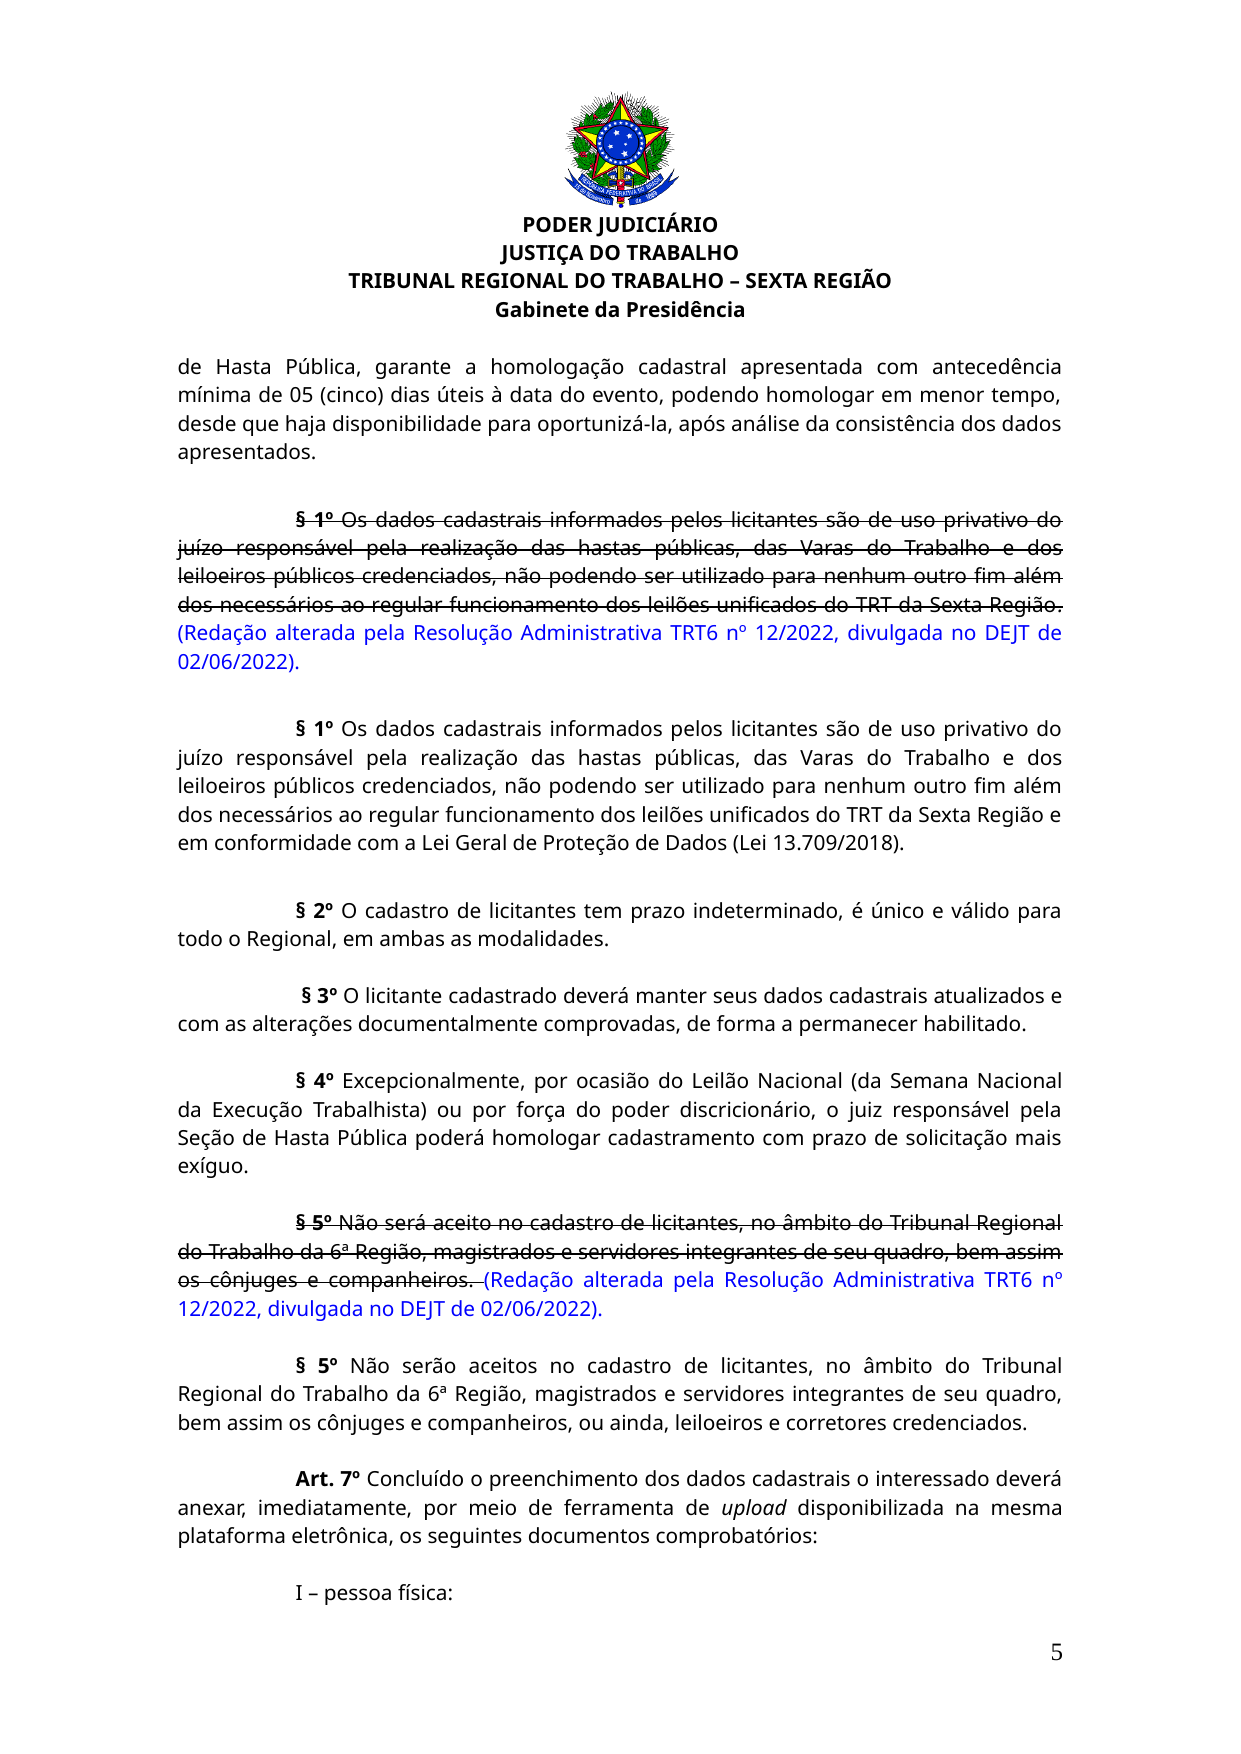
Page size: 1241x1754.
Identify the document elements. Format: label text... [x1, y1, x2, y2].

text § 5º Não serão aceitos no cadastro de licitantes, no âmbito do Tribunal Regional do Trabalho da 6ª Região, magistrados e servidores integrantes de seu quadro, bem assim os cônjuges e companheiros, ou ainda, leiloeiros e corretores credenciados. [177, 1351, 1063, 1436]
text § 2º O cadastro de licitantes tem prazo indeterminado, é único e válido para todo o Regional, em ambas as modalidades. [177, 896, 1063, 953]
text § 1º Os dados cadastrais informados pelos licitantes são de uso privativo do juízo responsável pela realização das hastas públicas, das Varas do Trabalho e dos leiloeiros públicos credenciados, não podendo ser utilizado para nenhum outro fim além dos necessários ao regular funcionamento dos leilões unificados do TRT da Sexta Região.(Redação alterada pela Resolução Administrativa TRT6 nº 12/2022, divulgada no DEJT de 02/06/2022). [177, 551, 1063, 578]
text § 5º Não será aceito no cadastro de licitantes, no âmbito do Tribunal Regional do Trabalho da 6ª Região, magistrados e servidores integrantes de seu quadro, bem assim os cônjuges e companheiros. (Redação alterada pela Resolução Administrativa TRT6 nº 12/2022, divulgada no DEJT de 02/06/2022). [177, 1208, 1063, 1253]
text de Hasta Pública, garante a homologação cadastral apresentada com antecedência mínima de 05 (cinco) dias úteis à data do evento, podendo homologar em menor tempo, desde que haja disponibilidade para oportunizá-la, após análise da consistência dos dados apresentados. [177, 352, 1063, 466]
text § 3º O licitante cadastrado deverá manter seus dados cadastrais atualizados e com as alterações documentalmente comprovadas, de forma a permanecer habilitado. [177, 981, 1063, 1038]
text Art. 7º Concluído o preenchimento dos dados cadastrais o interessado deverá anexar, imediatamente, por meio de ferramenta de upload disponibilizada na mesma plataforma eletrônica, os seguintes documentos comprobatórios: [177, 1464, 1063, 1550]
text § 1º Os dados cadastrais informados pelos licitantes são de uso privativo do juízo responsável pela realização das hastas públicas, das Varas do Trabalho e dos leiloeiros públicos credenciados, não podendo ser utilizado para nenhum outro fim além dos necessários ao regular funcionamento dos leilões unificados do TRT da Sexta Região.(Redação alterada pela Resolução Administrativa TRT6 nº 12/2022, divulgada no DEJT de 02/06/2022). [177, 607, 1063, 675]
text § 4º Excepcionalmente, por ocasião do Leilão Nacional (da Semana Nacional da Execução Trabalhista) ou por força do poder discricionário, o juiz responsável pela Seção de Hasta Pública poderá homologar cadastramento com prazo de solicitação mais exíguo. [177, 1066, 1063, 1180]
text § 1º Os dados cadastrais informados pelos licitantes são de uso privativo do juízo responsável pela realização das hastas públicas, das Varas do Trabalho e dos leiloeiros públicos credenciados, não podendo ser utilizado para nenhum outro fim além dos necessários ao regular funcionamento dos leilões unificados do TRT da Sexta Região.(Redação alterada pela Resolução Administrativa TRT6 nº 12/2022, divulgada no DEJT de 02/06/2022). [177, 505, 1063, 549]
text § 5º Não será aceito no cadastro de licitantes, no âmbito do Tribunal Regional do Trabalho da 6ª Região, magistrados e servidores integrantes de seu quadro, bem assim os cônjuges e companheiros. (Redação alterada pela Resolução Administrativa TRT6 nº 12/2022, divulgada no DEJT de 02/06/2022). [177, 1254, 1063, 1322]
text § 1º Os dados cadastrais informados pelos licitantes são de uso privativo do juízo responsável pela realização das hastas públicas, das Varas do Trabalho e dos leiloeiros públicos credenciados, não podendo ser utilizado para nenhum outro fim além dos necessários ao regular funcionamento dos leilões unificados do TRT da Sexta Região e em conformidade com a Lei Geral de Proteção de Dados (Lei 13.709/2018). [177, 714, 1063, 857]
text § 1º Os dados cadastrais informados pelos licitantes são de uso privativo do juízo responsável pela realização das hastas públicas, das Varas do Trabalho e dos leiloeiros públicos credenciados, não podendo ser utilizado para nenhum outro fim além dos necessários ao regular funcionamento dos leilões unificados do TRT da Sexta Região.(Redação alterada pela Resolução Administrativa TRT6 nº 12/2022, divulgada no DEJT de 02/06/2022). [177, 579, 1063, 606]
text I – pessoa física: [177, 1578, 1063, 1607]
picture [558, 88, 682, 210]
